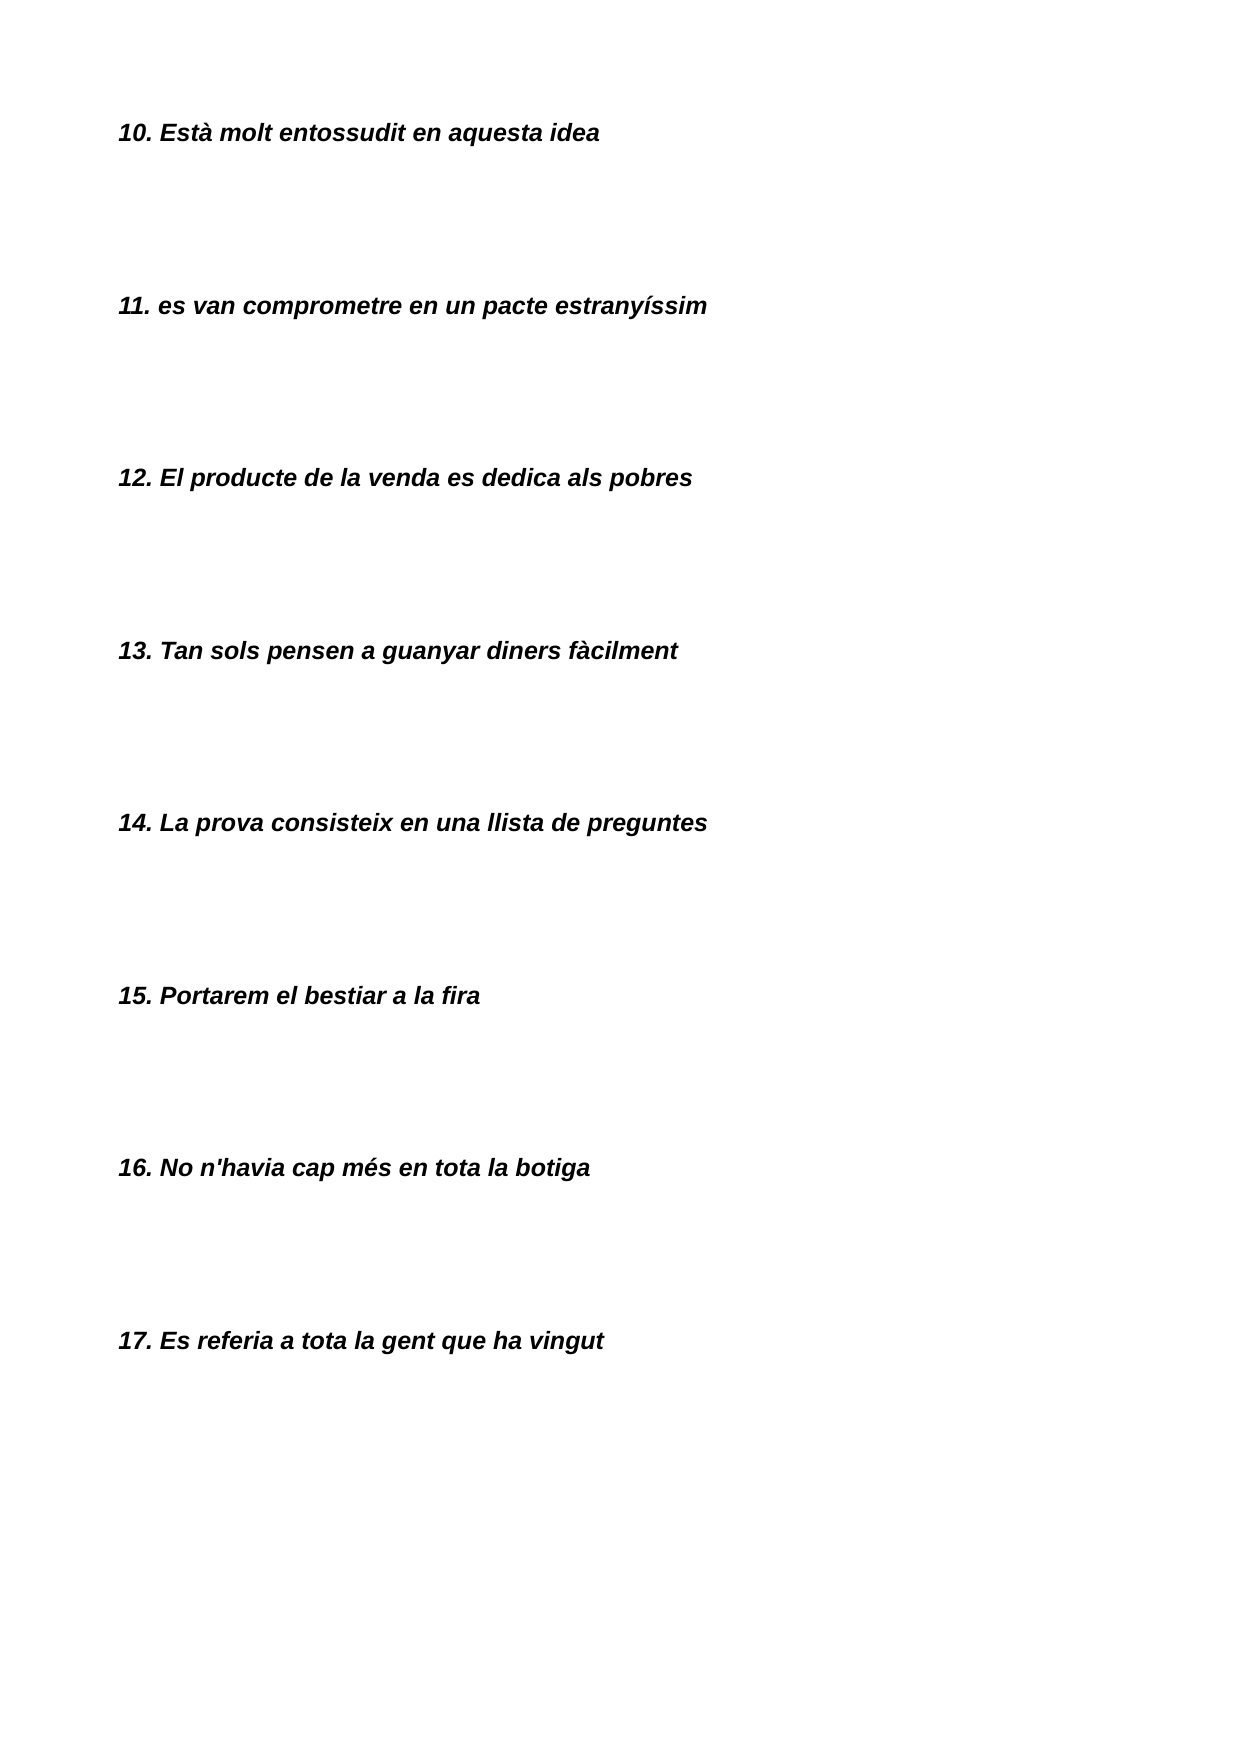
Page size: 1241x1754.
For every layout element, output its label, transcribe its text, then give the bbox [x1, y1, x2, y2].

text 15. Portarem el bestiar a la fira [118, 981, 1122, 1009]
text 11. es van comprometre en un pacte estranyíssim [118, 291, 1122, 319]
text 17. Es referia a tota la gent que ha vingut [118, 1326, 1122, 1354]
text 10. Està molt entossudit en aquesta idea [118, 118, 1122, 147]
text 13. Tan sols pensen a guanyar diners fàcilment [118, 636, 1122, 664]
text 12. El producte de la venda es dedica als pobres [118, 463, 1122, 492]
text 16. No n'havia cap més en tota la botiga [118, 1153, 1122, 1182]
text 14. La prova consisteix en una llista de preguntes [118, 808, 1122, 837]
